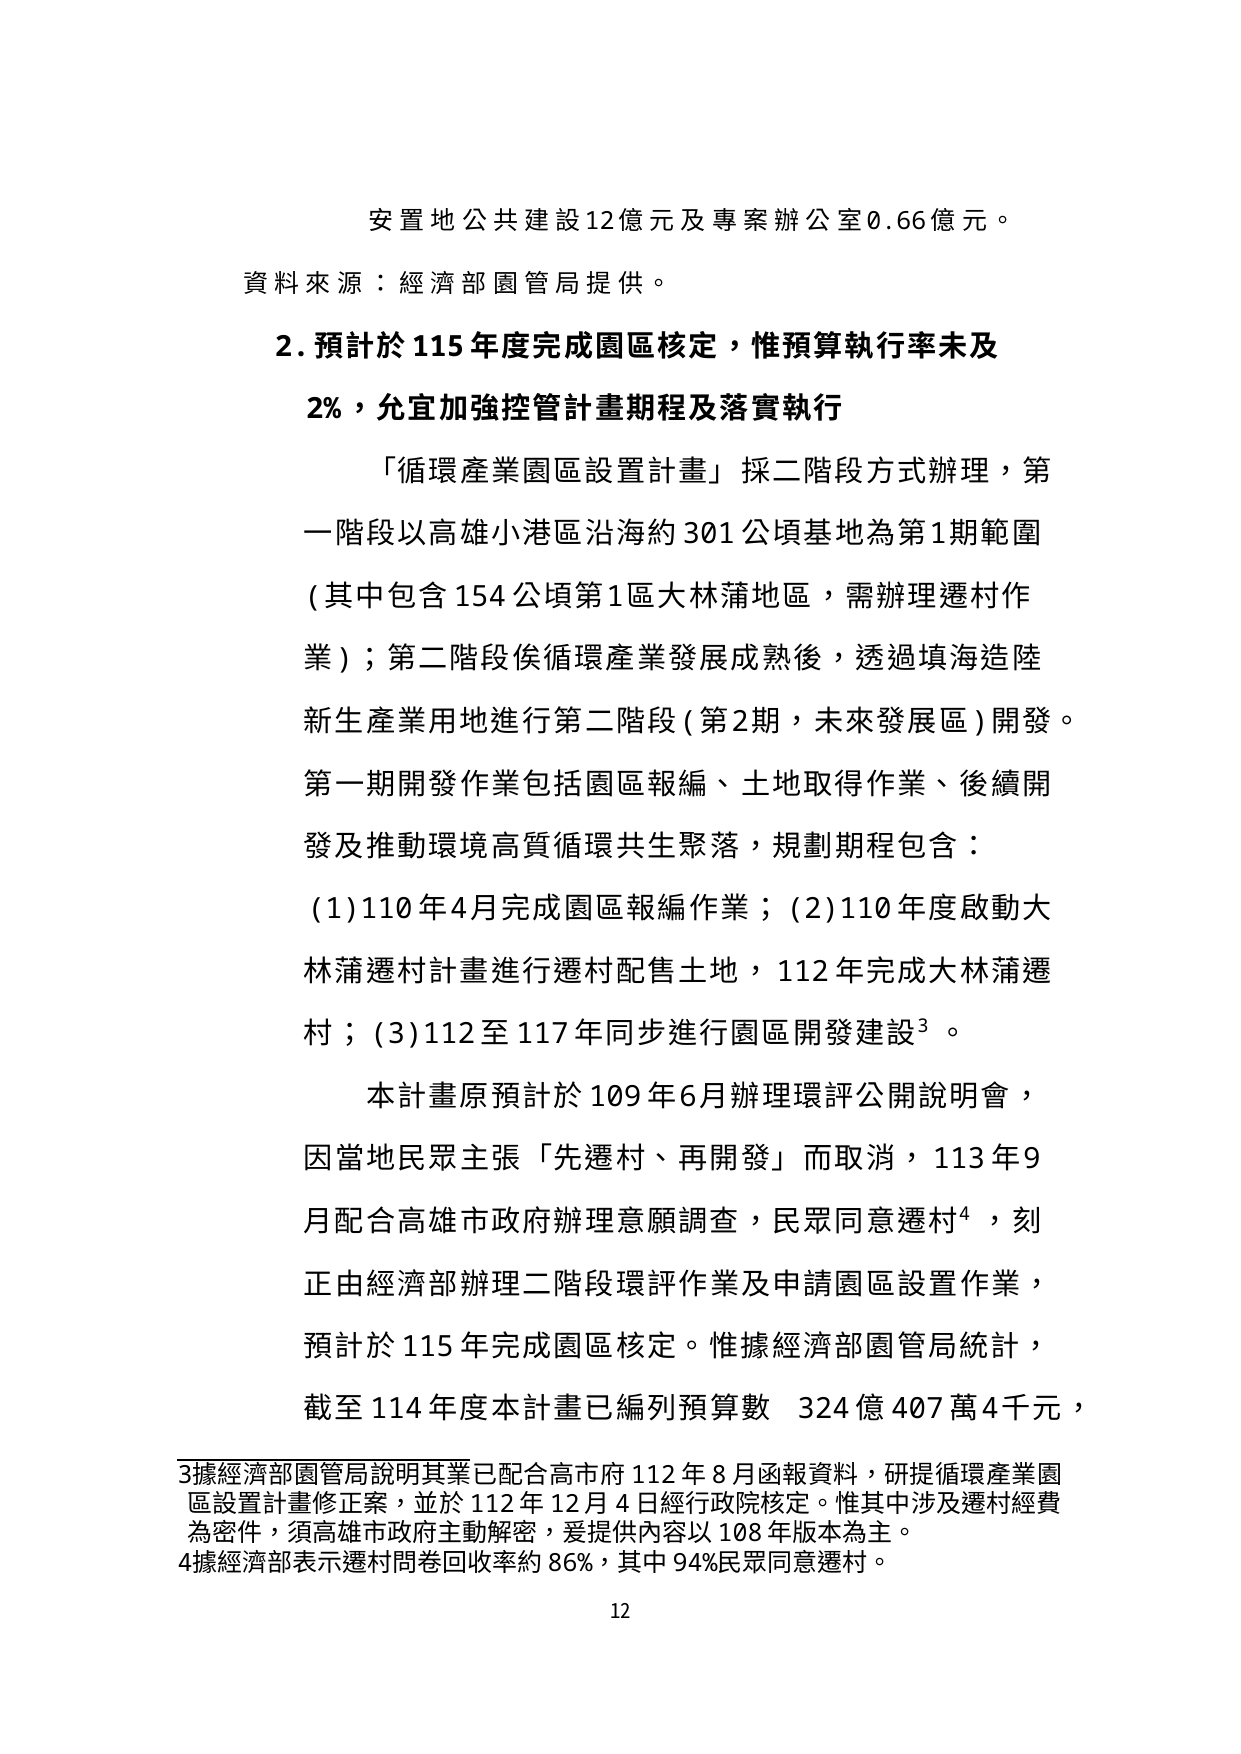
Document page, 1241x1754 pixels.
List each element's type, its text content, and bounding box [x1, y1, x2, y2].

text 據經濟部園管局說明其業已配合高市府112年8月函報資料，研提循環產業園區設置計畫修正案，並於112年12月4日經行政院核定。惟其中涉及遷村經費為密件，須高雄市政府主動解密，爰提供內容以108年版本為主。 [177, 1460, 1063, 1548]
text 2.預計於115年度完成園區核定，惟預算執行率未及2%，允宜加強控管計畫期程及落實執行 [266, 302, 1063, 427]
text 說 明：第一區土地費用包含遷村先期調查評估2.74億元、土地補償、安置、建物拆遷補償等574.41億元、安置地公共建設12億元及專案辦公室0.66億元。 [236, 177, 1066, 240]
text 資料來源：經濟部園管局提供。 [236, 240, 1066, 302]
text 本計畫原預計於109年6月辦理環評公開說明會，因當地民眾主張「先遷村、再開發」而取消，113年9月配合高雄市政府辦理意願調查，民眾同意遷村，刻正由經濟部辦理二階段環評作業及申請園區設置作業，預計於115年完成園區核定。惟據經濟部園管局統計，截至114年度本計畫已編列預算數 324億407萬4千元，迄113年12月底扣除以前年度轉入保留數累計註銷數3,164萬7千元，累計執行數5億6,287萬6千元，占已編列預算數1.74%(詳表16)，預算執行欠佳，允宜加強控管計畫期程及加速落實執行。 [297, 1052, 1063, 1427]
text 「循環產業園區設置計畫」採二階段方式辦理，第一階段以高雄小港區沿海約301公頃基地為第1期範圍(其中包含154公頃第1區大林蒲地區，需辦理遷村作業)；第二階段俟循環產業發展成熟後，透過填海造陸新生產業用地進行第二階段(第2期，未來發展區)開發。第一期開發作業包括園區報編、土地取得作業、後續開發及推動環境高質循環共生聚落，規劃期程包含：(1)110年4月完成園區報編作業；(2)110年度啟動大林蒲遷村計畫進行遷村配售土地，112年完成大林蒲遷村；(3)112至117年同步進行園區開發建設。 [297, 427, 1063, 1052]
text 據經濟部表示遷村問卷回收率約86%，其中94%民眾同意遷村。 [177, 1548, 1063, 1577]
